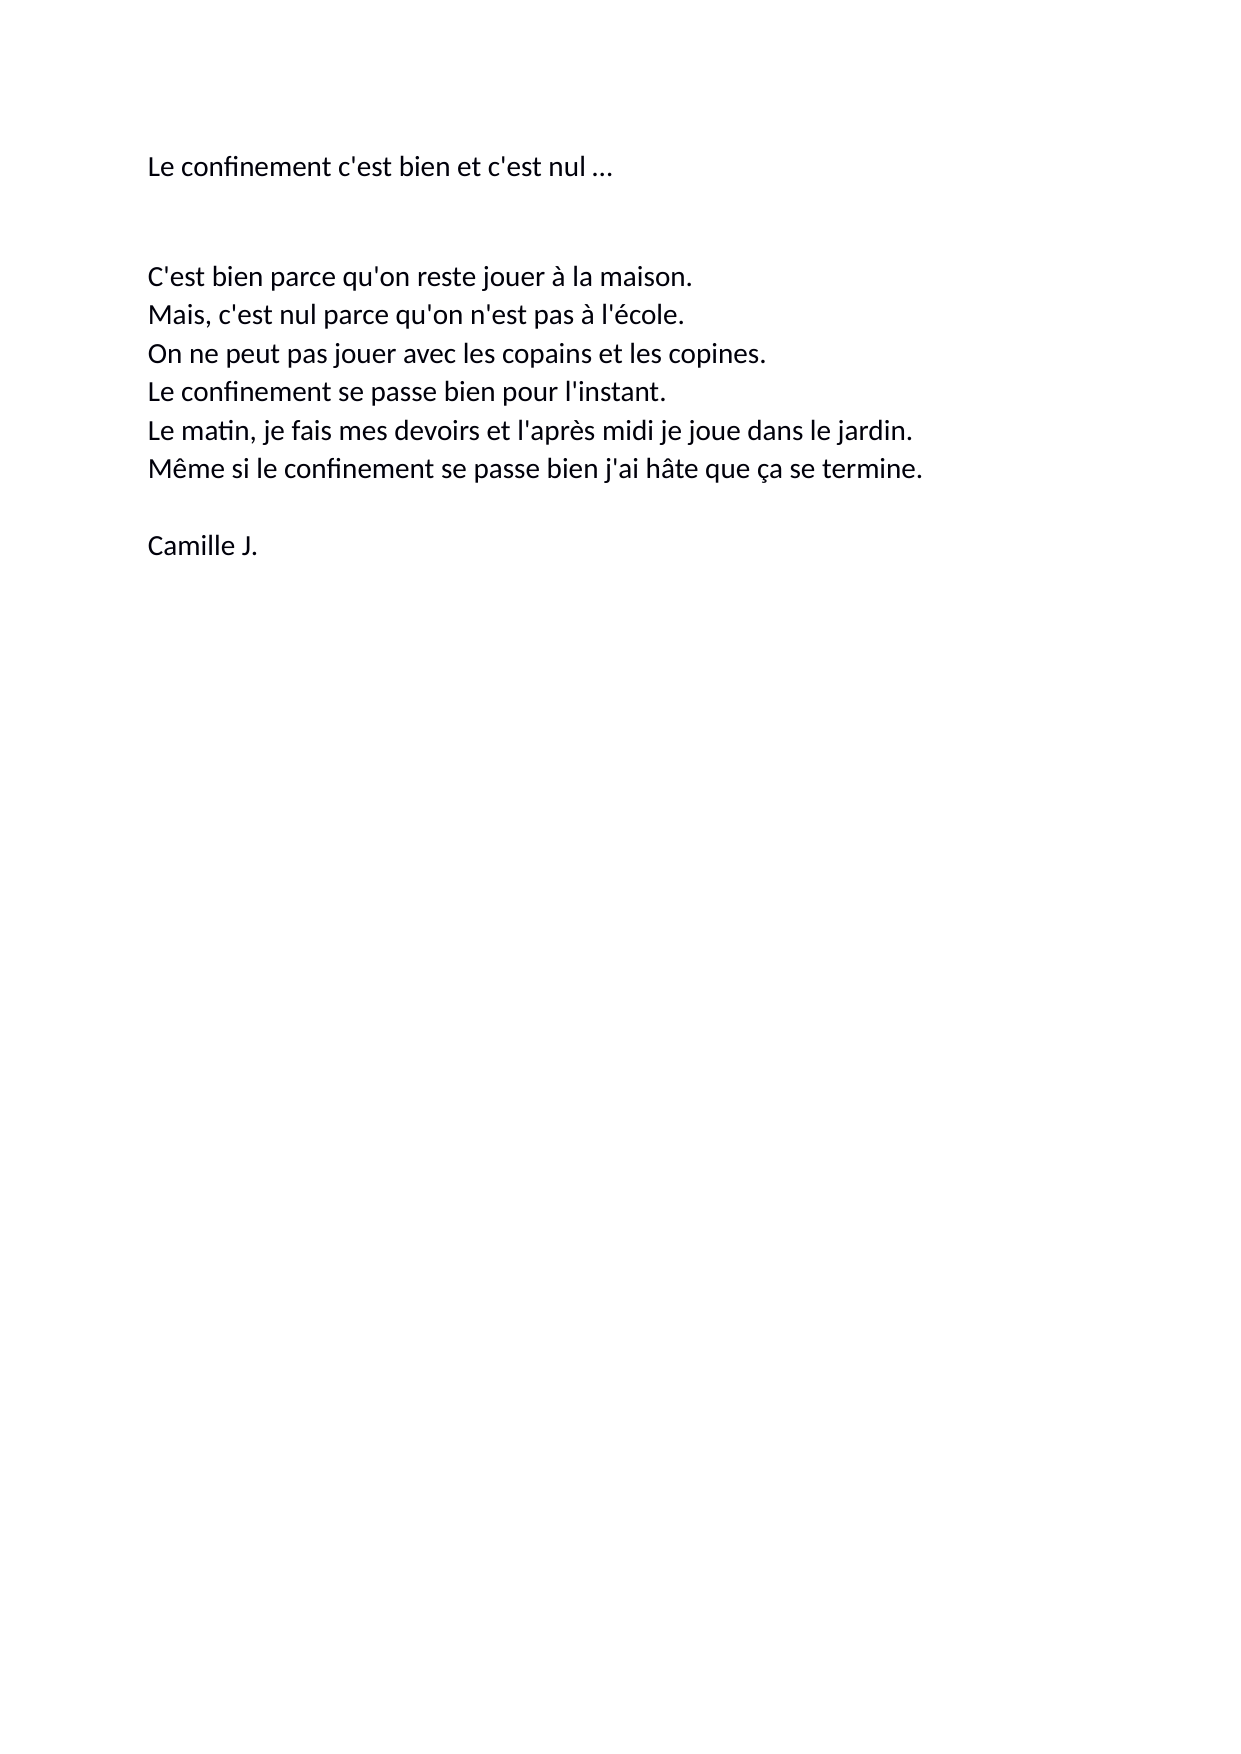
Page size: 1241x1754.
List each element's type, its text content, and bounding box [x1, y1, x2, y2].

text Camille J. [148, 527, 1093, 562]
text Mais, c'est nul parce qu'on n'est pas à l'école. [148, 296, 1093, 332]
text Même si le confinement se passe bien j'ai hâte que ça se termine. [148, 450, 1093, 486]
text Le matin, je fais mes devoirs et l'après midi je joue dans le jardin. [148, 412, 1093, 447]
text On ne peut pas jouer avec les copains et les copines. [148, 335, 1093, 370]
text Le confinement se passe bien pour l'instant. [148, 373, 1093, 409]
text Le confinement c'est bien et c'est nul … [148, 148, 1093, 183]
text C'est bien parce qu'on reste jouer à la maison. [148, 258, 1093, 293]
